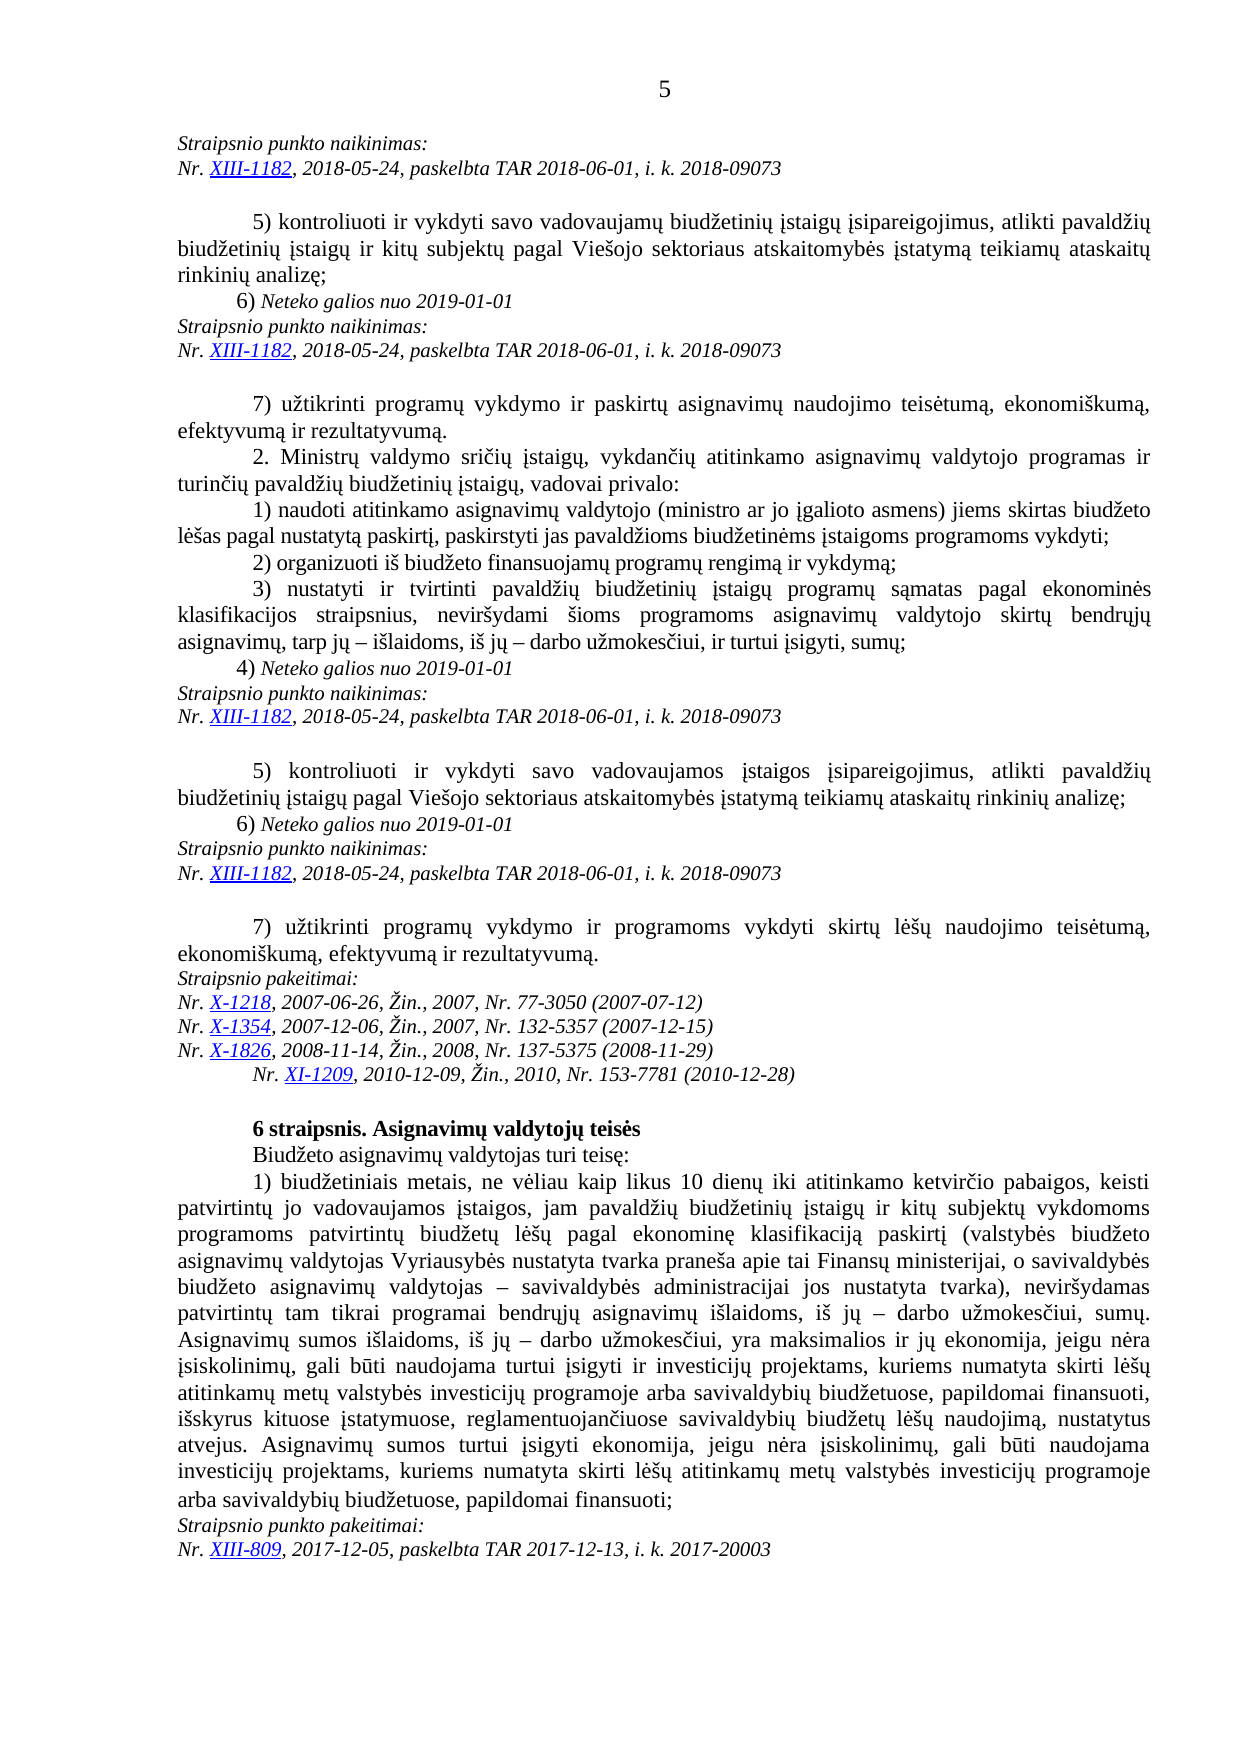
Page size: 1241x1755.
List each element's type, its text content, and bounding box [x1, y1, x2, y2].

text Nr. X-1218, 2007-06-26, Žin., 2007, Nr. 77-3050 (2007-07-12) [177, 990, 1152, 1014]
text Nr. X-1354, 2007-12-06, Žin., 2007, Nr. 132-5357 (2007-12-15) [177, 1014, 1152, 1038]
text Straipsnio punkto naikinimas: [177, 680, 1152, 704]
text Nr. X-1826, 2008-11-14, Žin., 2008, Nr. 137-5375 (2008-11-29) [177, 1038, 1152, 1062]
text 3) nustatyti ir tvirtinti pavaldžių biudžetinių įstaigų programų sąmatas pagal ekonominės klasifikacijos straipsnius, neviršydami šioms programoms asignavimų valdytojo skirtų bendrųjų asignavimų, tarp jų – išlaidoms, iš jų – darbo užmokesčiui, ir turtui įsigyti, sumų; [177, 575, 1152, 654]
text 7) užtikrinti programų vykdymo ir programoms vykdyti skirtų lėšų naudojimo teisėtumą, ekonomiškumą, efektyvumą ir rezultatyvumą. [177, 913, 1152, 966]
text 4) Neteko galios nuo 2019-01-01 [177, 654, 1152, 680]
text Biudžeto asignavimų valdytojas turi teisę: [177, 1141, 1152, 1168]
text Straipsnio pakeitimai: [177, 966, 1152, 990]
text Nr. XIII-809, 2017-12-05, paskelbta TAR 2017-12-13, i. k. 2017-20003 [177, 1537, 1152, 1561]
text 6 straipsnis. Asignavimų valdytojų teisės [177, 1115, 1152, 1141]
text 1) biudžetiniais metais, ne vėliau kaip likus 10 dienų iki atitinkamo ketvirčio pabaigos, keisti patvirtintų jo vadovaujamos įstaigos, jam pavaldžių biudžetinių įstaigų ir kitų subjektų vykdomoms programoms patvirtintų biudžetų lėšų pagal ekonominę klasifikaciją paskirtį (valstybės biudžeto asignavimų valdytojas Vyriausybės nustatyta tvarka praneša apie tai Finansų ministerijai, o savivaldybės biudžeto asignavimų valdytojas – savivaldybės administracijai jos nustatyta tvarka), neviršydamas patvirtintų tam tikrai programai bendrųjų asignavimų išlaidoms, iš jų – darbo užmokesčiui, sumų. Asignavimų sumos išlaidoms, iš jų – darbo užmokesčiui, yra maksimalios ir jų ekonomija, jeigu nėra įsiskolinimų, gali būti naudojama turtui įsigyti ir investicijų projektams, kuriems numatyta skirti lėšų atitinkamų metų valstybės investicijų programoje arba savivaldybių biudžetuose, papildomai finansuoti, išskyrus kituose įstatymuose, reglamentuojančiuose savivaldybių biudžetų lėšų naudojimą, nustatytus atvejus. Asignavimų sumos turtui įsigyti ekonomija, jeigu nėra įsiskolinimų, gali būti naudojama investicijų projektams, kuriems numatyta skirti lėšų atitinkamų metų valstybės investicijų programoje arba savivaldybių biudžetuose, papildomai finansuoti; [177, 1168, 1152, 1513]
text Straipsnio punkto pakeitimai: [177, 1513, 1152, 1537]
text 6) Neteko galios nuo 2019-01-01 [177, 810, 1152, 836]
text Nr. XIII-1182, 2018-05-24, paskelbta TAR 2018-06-01, i. k. 2018-09073 [177, 704, 1152, 728]
text 2) organizuoti iš biudžeto finansuojamų programų rengimą ir vykdymą; [177, 549, 1152, 575]
text Nr. XIII-1182, 2018-05-24, paskelbta TAR 2018-06-01, i. k. 2018-09073 [177, 338, 1152, 362]
text Straipsnio punkto naikinimas: [177, 131, 1152, 155]
text Nr. XIII-1182, 2018-05-24, paskelbta TAR 2018-06-01, i. k. 2018-09073 [177, 155, 1152, 179]
text Nr. XI-1209, 2010-12-09, Žin., 2010, Nr. 153-7781 (2010-12-28) [177, 1062, 1152, 1086]
text Nr. XIII-1182, 2018-05-24, paskelbta TAR 2018-06-01, i. k. 2018-09073 [177, 860, 1152, 884]
text Straipsnio punkto naikinimas: [177, 314, 1152, 338]
text 5) kontroliuoti ir vykdyti savo vadovaujamų biudžetinių įstaigų įsipareigojimus, atlikti pavaldžių biudžetinių įstaigų ir kitų subjektų pagal Viešojo sektoriaus atskaitomybės įstatymą teikiamų ataskaitų rinkinių analizę; [177, 208, 1152, 287]
text 7) užtikrinti programų vykdymo ir paskirtų asignavimų naudojimo teisėtumą, ekonomiškumą, efektyvumą ir rezultatyvumą. [177, 391, 1152, 443]
text 1) naudoti atitinkamo asignavimų valdytojo (ministro ar jo įgalioto asmens) jiems skirtas biudžeto lėšas pagal nustatytą paskirtį, paskirstyti jas pavaldžioms biudžetinėms įstaigoms programoms vykdyti; [177, 496, 1152, 549]
text 5) kontroliuoti ir vykdyti savo vadovaujamos įstaigos įsipareigojimus, atlikti pavaldžių biudžetinių įstaigų pagal Viešojo sektoriaus atskaitomybės įstatymą teikiamų ataskaitų rinkinių analizę; [177, 757, 1152, 810]
text Straipsnio punkto naikinimas: [177, 836, 1152, 860]
text 2. Ministrų valdymo sričių įstaigų, vykdančių atitinkamo asignavimų valdytojo programas ir turinčių pavaldžių biudžetinių įstaigų, vadovai privalo: [177, 443, 1152, 496]
text 6) Neteko galios nuo 2019-01-01 [177, 287, 1152, 314]
